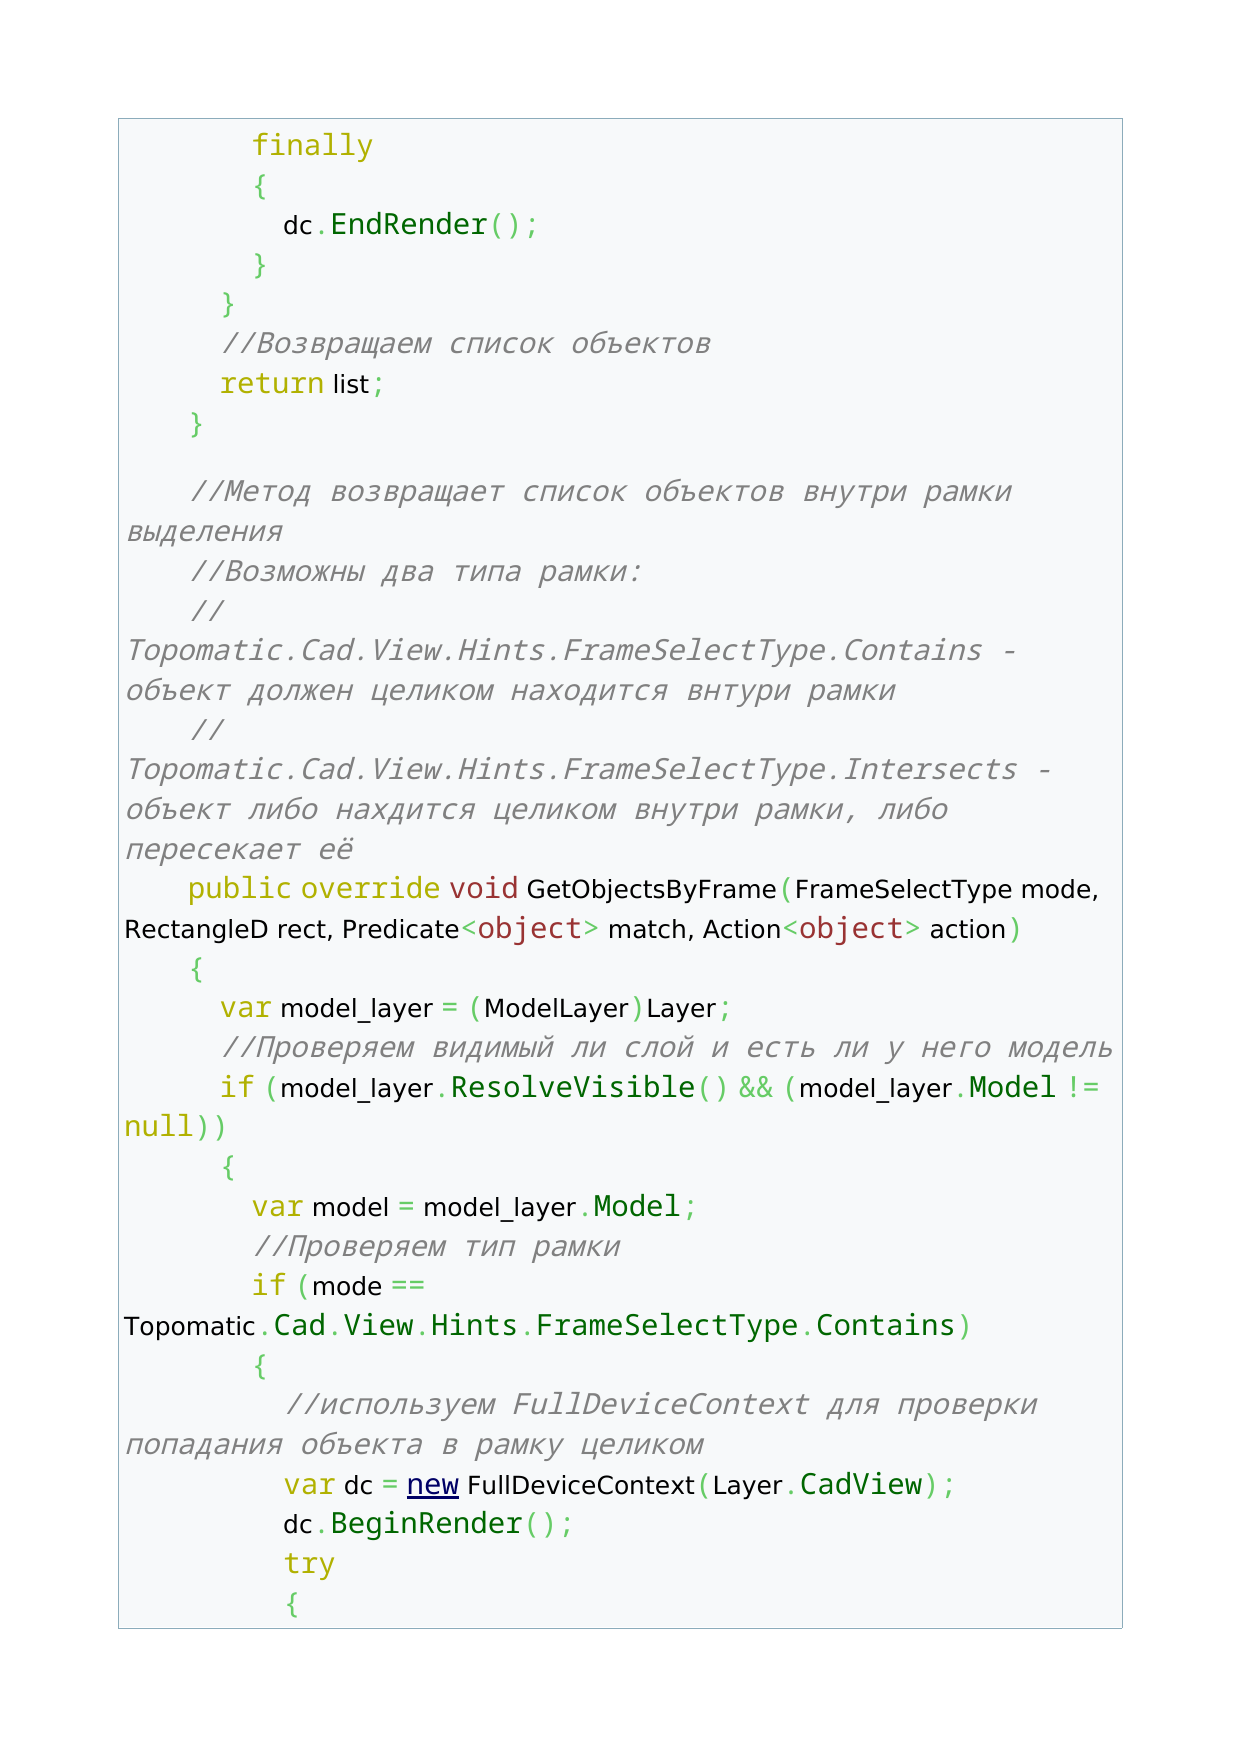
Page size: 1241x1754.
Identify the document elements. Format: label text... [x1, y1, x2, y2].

table_header finally { dc.EndRender(); } } //Возвращаем список объектов return list; } //Метод возвращает список объектов внутри рамки выделения //Возможны два типа рамки: // Topomatic.Cad.View.Hints.FrameSelectType.Contains - объект должен целиком находится внтури рамки // Topomatic.Cad.View.Hints.FrameSelectType.Intersects - объект либо нахдится целиком внутри рамки, либо пересекает её public override void GetObjectsByFrame(FrameSelectType mode, RectangleD rect, Predicate<object> match, Action<object> action) { var model_layer = (ModelLayer)Layer; //Проверяем видимый ли слой и есть ли у него модель if (model_layer.ResolveVisible() && (model_layer.Model != null)) { var model = model_layer.Model; //Проверяем тип рамки if (mode == Topomatic.Cad.View.Hints.FrameSelectType.Contains) { //используем FullDeviceContext для проверки попадания объекта в рамку целиком var dc = new FullDeviceContext(Layer.CadView); dc.BeginRender(); try { [119, 119, 1122, 1627]
